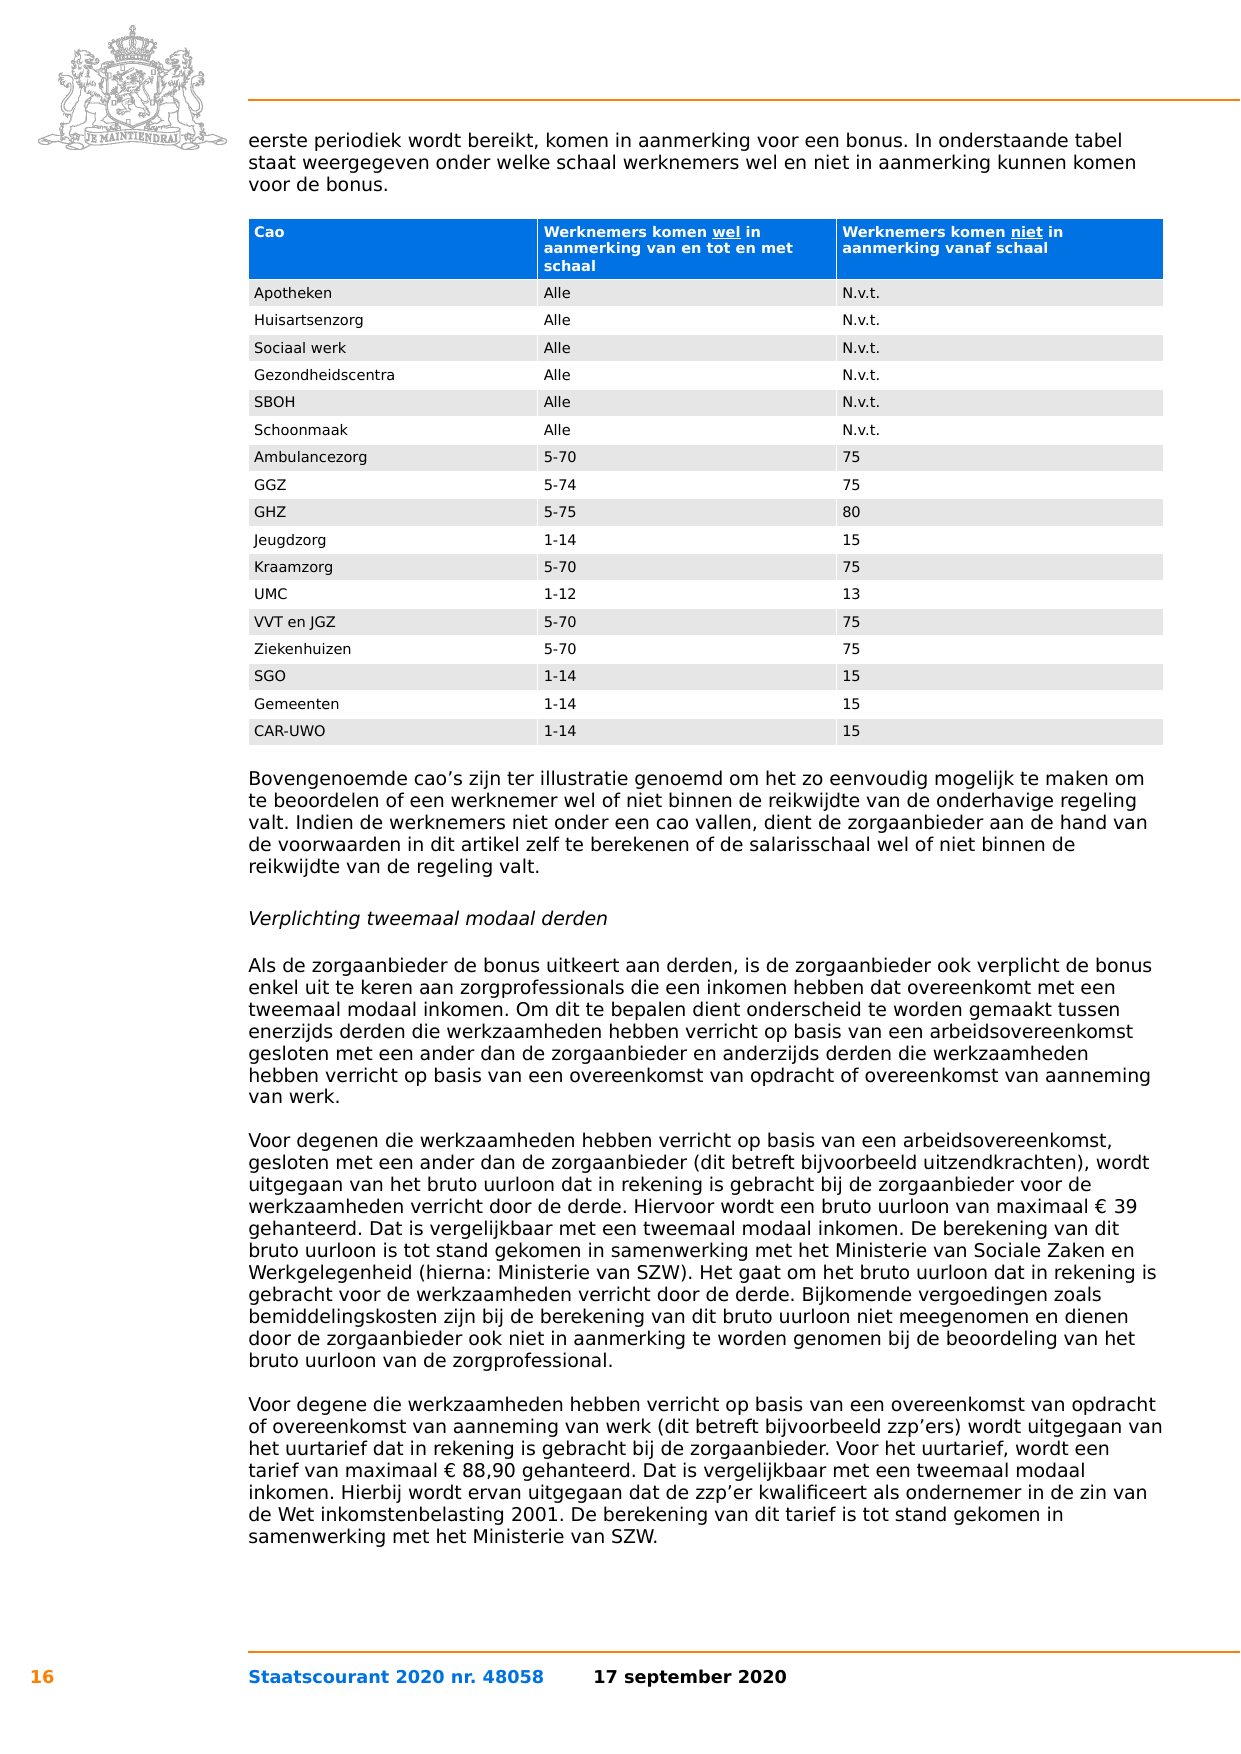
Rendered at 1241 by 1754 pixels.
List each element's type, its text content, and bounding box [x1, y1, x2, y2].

table_cell 13 [837, 581, 1163, 608]
table_cell SBOH [249, 390, 537, 416]
table_cell Kraamzorg [249, 554, 537, 580]
table_cell Alle [538, 280, 836, 306]
table_cell 75 [837, 609, 1163, 635]
table_cell GHZ [249, 499, 537, 526]
table_cell 1-12 [538, 581, 836, 608]
table_cell 5-70 [538, 636, 836, 663]
text Bovengenoemde cao’s zijn ter illustratie genoemd om het zo eenvoudig mogelijk te maken om te beoordelen of een werknemer wel of niet binnen de reikwijdte van de onderhavige regeling valt. Indien de werknemers niet onder een cao vallen, dient de zorgaanbieder aan de hand van de voorwaarden in dit artikel zelf te berekenen of de salarisschaal wel of niet binnen de reikwijdte van de regeling valt. [248, 768, 1163, 878]
table_header Cao [249, 219, 537, 279]
table_cell Apotheken [249, 280, 537, 306]
table_cell 5-74 [538, 472, 836, 498]
table_cell N.v.t. [837, 308, 1163, 334]
table_cell 75 [837, 445, 1163, 471]
table_cell 15 [837, 664, 1163, 690]
table_cell 1-14 [538, 691, 836, 717]
text eerste periodiek wordt bereikt, komen in aanmerking voor een bonus. In onderstaande tabel staat weergegeven onder welke schaal werknemers wel en niet in aanmerking kunnen komen voor de bonus. [248, 130, 1163, 196]
table_cell GGZ [249, 472, 537, 498]
table_cell Alle [538, 308, 836, 334]
table_cell N.v.t. [837, 362, 1163, 389]
table_cell Gezondheidscentra [249, 362, 537, 389]
table_cell Gemeenten [249, 691, 537, 717]
table_cell Ziekenhuizen [249, 636, 537, 663]
table_cell Jeugdzorg [249, 527, 537, 553]
table_cell N.v.t. [837, 335, 1163, 361]
table_cell Alle [538, 362, 836, 389]
table_cell Huisartsenzorg [249, 308, 537, 334]
table_cell 75 [837, 472, 1163, 498]
text Als de zorgaanbieder de bonus uitkeert aan derden, is de zorgaanbieder ook verplicht de bonus enkel uit te keren aan zorgprofessionals die een inkomen hebben dat overeenkomt met een tweemaal modaal inkomen. Om dit te bepalen dient onderscheid te worden gemaakt tussen enerzijds derden die werkzaamheden hebben verricht op basis van een arbeidsovereenkomst gesloten met een ander dan de zorgaanbieder en anderzijds derden die werkzaamheden hebben verricht op basis van een overeenkomst van opdracht of overeenkomst van aanneming van werk. [248, 954, 1163, 1108]
table_cell Sociaal werk [249, 335, 537, 361]
table_cell N.v.t. [837, 390, 1163, 416]
table_header Werknemers komen niet in aanmerking vanaf schaal [837, 219, 1163, 279]
text Voor degenen die werkzaamheden hebben verricht op basis van een arbeidsovereenkomst, gesloten met een ander dan de zorgaanbieder (dit betreft bijvoorbeeld uitzendkrachten), wordt uitgegaan van het bruto uurloon dat in rekening is gebracht bij de zorgaanbieder voor de werkzaamheden verricht door de derde. Hiervoor wordt een bruto uurloon van maximaal € 39 gehanteerd. Dat is vergelijkbaar met een tweemaal modaal inkomen. De berekening van dit bruto uurloon is tot stand gekomen in samenwerking met het Ministerie van Sociale Zaken en Werkgelegenheid (hierna: Ministerie van SZW). Het gaat om het bruto uurloon dat in rekening is gebracht voor de werkzaamheden verricht door de derde. Bijkomende vergoedingen zoals bemiddelingskosten zijn bij de berekening van dit bruto uurloon niet meegenomen en dienen door de zorgaanbieder ook niet in aanmerking te worden genomen bij de beoordeling van het bruto uurloon van de zorgprofessional. [248, 1130, 1163, 1372]
table_cell VVT en JGZ [249, 609, 537, 635]
table_cell 5-75 [538, 499, 836, 526]
table_cell Alle [538, 417, 836, 443]
table_cell 1-14 [538, 719, 836, 745]
table_cell UMC [249, 581, 537, 608]
table_cell 15 [837, 719, 1163, 745]
table_cell 5-70 [538, 554, 836, 580]
table_cell 15 [837, 691, 1163, 717]
table_cell Ambulancezorg [249, 445, 537, 471]
table_cell N.v.t. [837, 417, 1163, 443]
table_header Werknemers komen wel in aanmerking van en tot en met schaal [538, 219, 836, 279]
text Voor degene die werkzaamheden hebben verricht op basis van een overeenkomst van opdracht of overeenkomst van aanneming van werk (dit betreft bijvoorbeeld zzp’ers) wordt uitgegaan van het uurtarief dat in rekening is gebracht bij de zorgaanbieder. Voor het uurtarief, wordt een tarief van maximaal € 88,90 gehanteerd. Dat is vergelijkbaar met een tweemaal modaal inkomen. Hierbij wordt ervan uitgegaan dat de zzp’er kwalificeert als ondernemer in de zin van de Wet inkomstenbelasting 2001. De berekening van dit tarief is tot stand gekomen in samenwerking met het Ministerie van SZW. [248, 1394, 1163, 1548]
table_cell CAR-UWO [249, 719, 537, 745]
table_cell 1-14 [538, 527, 836, 553]
table_cell 75 [837, 636, 1163, 663]
table_cell N.v.t. [837, 280, 1163, 306]
table_cell 15 [837, 527, 1163, 553]
table_cell Alle [538, 335, 836, 361]
table_cell 5-70 [538, 609, 836, 635]
table_cell 75 [837, 554, 1163, 580]
subtitle Verplichting tweemaal modaal derden [248, 908, 1163, 929]
table_cell SGO [249, 664, 537, 690]
table_cell Alle [538, 390, 836, 416]
table_cell Schoonmaak [249, 417, 537, 443]
table_cell 80 [837, 499, 1163, 526]
table_cell 5-70 [538, 445, 836, 471]
picture [38, 25, 227, 150]
table_cell 1-14 [538, 664, 836, 690]
